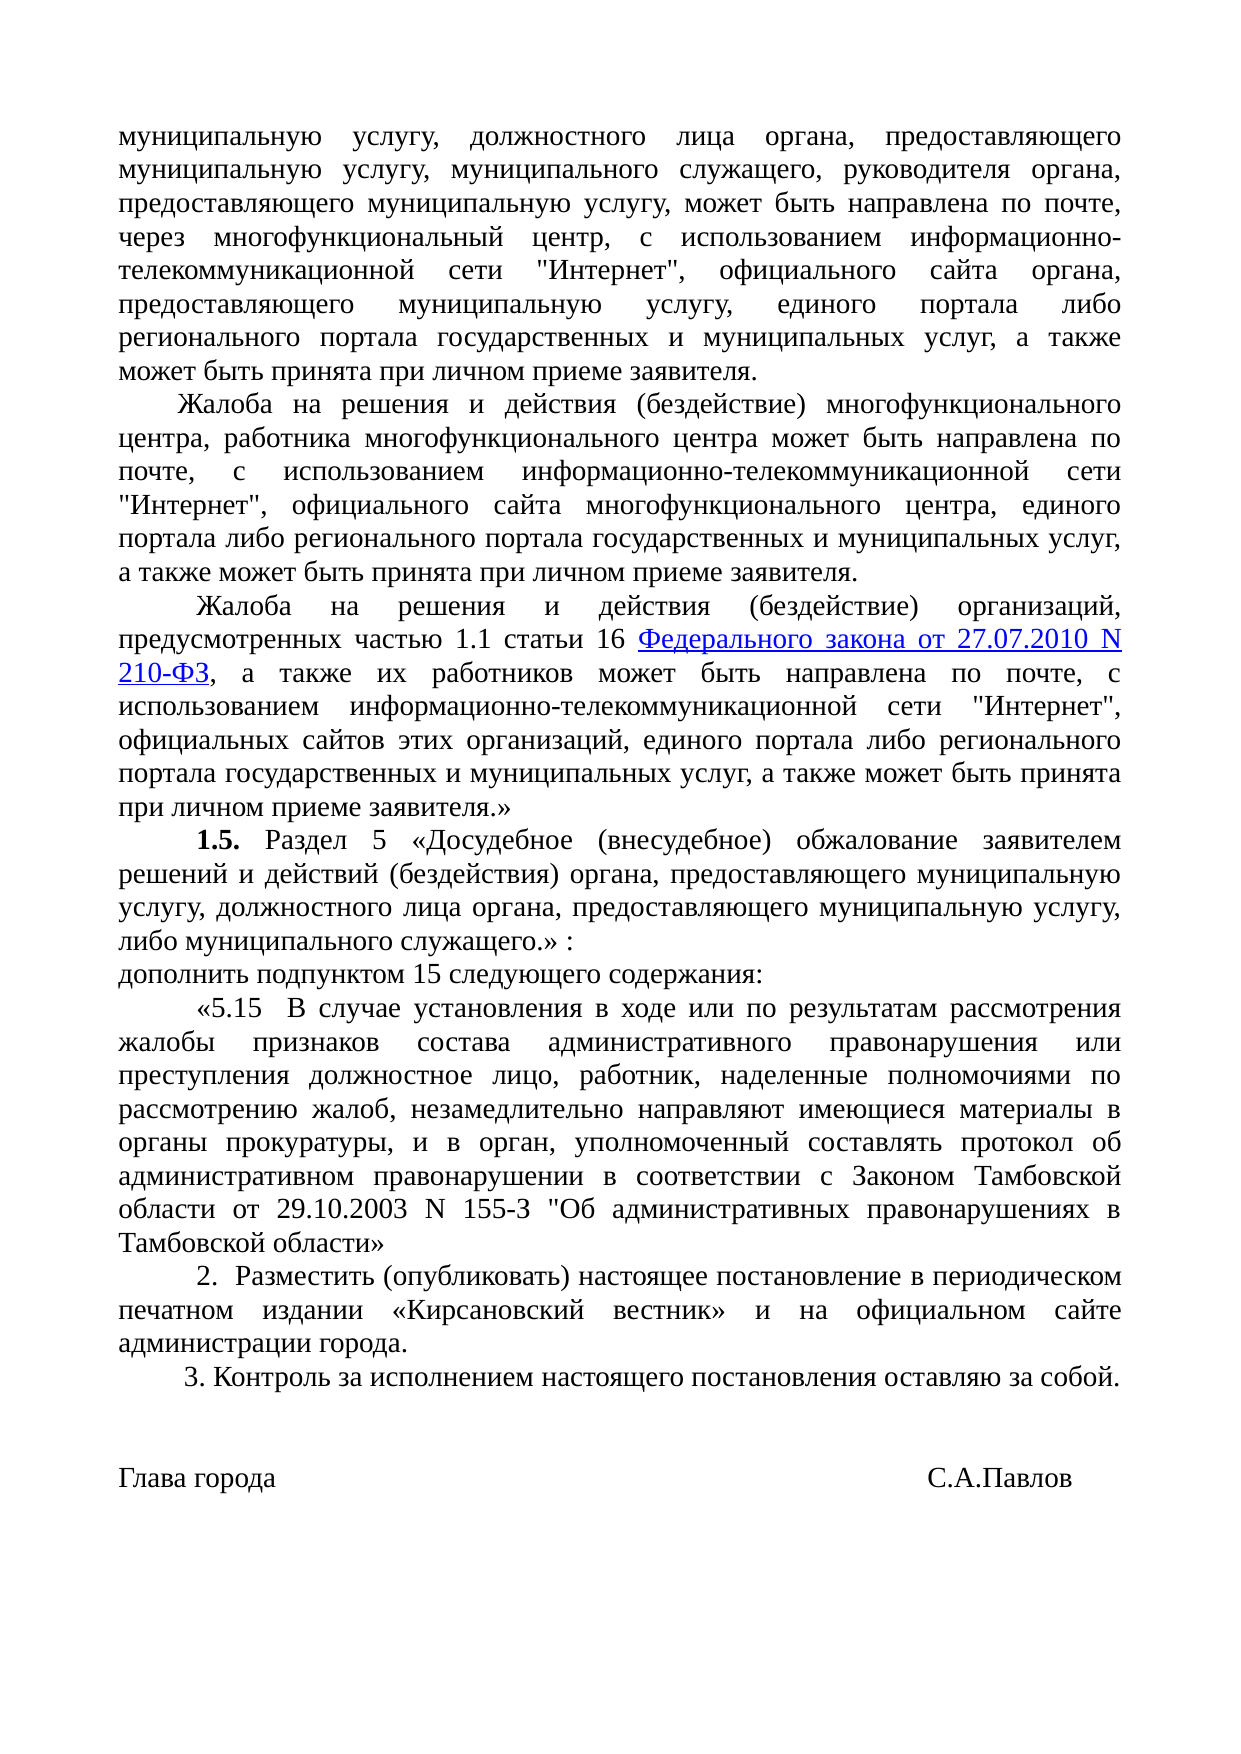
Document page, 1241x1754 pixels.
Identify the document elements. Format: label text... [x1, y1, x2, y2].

text Жалоба на решения и действия (бездействие) многофункционального центра, работника многофункционального центра может быть направлена по почте, с использованием информационно-телекоммуникационной сети "Интернет", официального сайта многофункционального центра, единого портала либо регионального портала государственных и муниципальных услуг, а также может быть принята при личном приеме заявителя. [118, 386, 1122, 588]
text «5.15 В случае установления в ходе или по результатам рассмотрения жалобы признаков состава административного правонарушения или преступления должностное лицо, работник, наделенные полномочиями по рассмотрению жалоб, незамедлительно направляют имеющиеся материалы в органы прокуратуры, и в орган, уполномоченный составлять протокол об административном правонарушении в соответствии с Законом Тамбовской области от 29.10.2003 N 155-З "Об административных правонарушениях в Тамбовской области» [118, 990, 1122, 1258]
text 3. Контроль за исполнением настоящего постановления оставляю за собой. [118, 1359, 1122, 1393]
text Жалоба на решения и действия (бездействие) организаций, предусмотренных частью 1.1 статьи 16 Федерального закона от 27.07.2010 N 210-ФЗ, а также их работников может быть направлена по почте, с использованием информационно-телекоммуникационной сети "Интернет", официальных сайтов этих организаций, единого портала либо регионального портала государственных и муниципальных услуг, а также может быть принята при личном приеме заявителя.» [118, 588, 1122, 822]
text дополнить подпунктом 15 следующего содержания: [118, 957, 1122, 990]
text Глава города С.А.Павлов [118, 1460, 1122, 1493]
text 2. Разместить (опубликовать) настоящее постановление в периодическом печатном издании «Кирсановский вестник» и на официальном сайте администрации города. [118, 1258, 1122, 1359]
text муниципальную услугу, должностного лица органа, предоставляющего муниципальную услугу, муниципального служащего, руководителя органа, предоставляющего муниципальную услугу, может быть направлена по почте, через многофункциональный центр, с использованием информационно-телекоммуникационной сети "Интернет", официального сайта органа, предоставляющего муниципальную услугу, единого портала либо регионального портала государственных и муниципальных услуг, а также может быть принята при личном приеме заявителя. [118, 118, 1122, 386]
text 1.5. Раздел 5 «Досудебное (внесудебное) обжалование заявителем решений и действий (бездействия) органа, предоставляющего муниципальную услугу, должностного лица органа, предоставляющего муниципальную услугу, либо муниципального служащего.» : [118, 822, 1122, 957]
